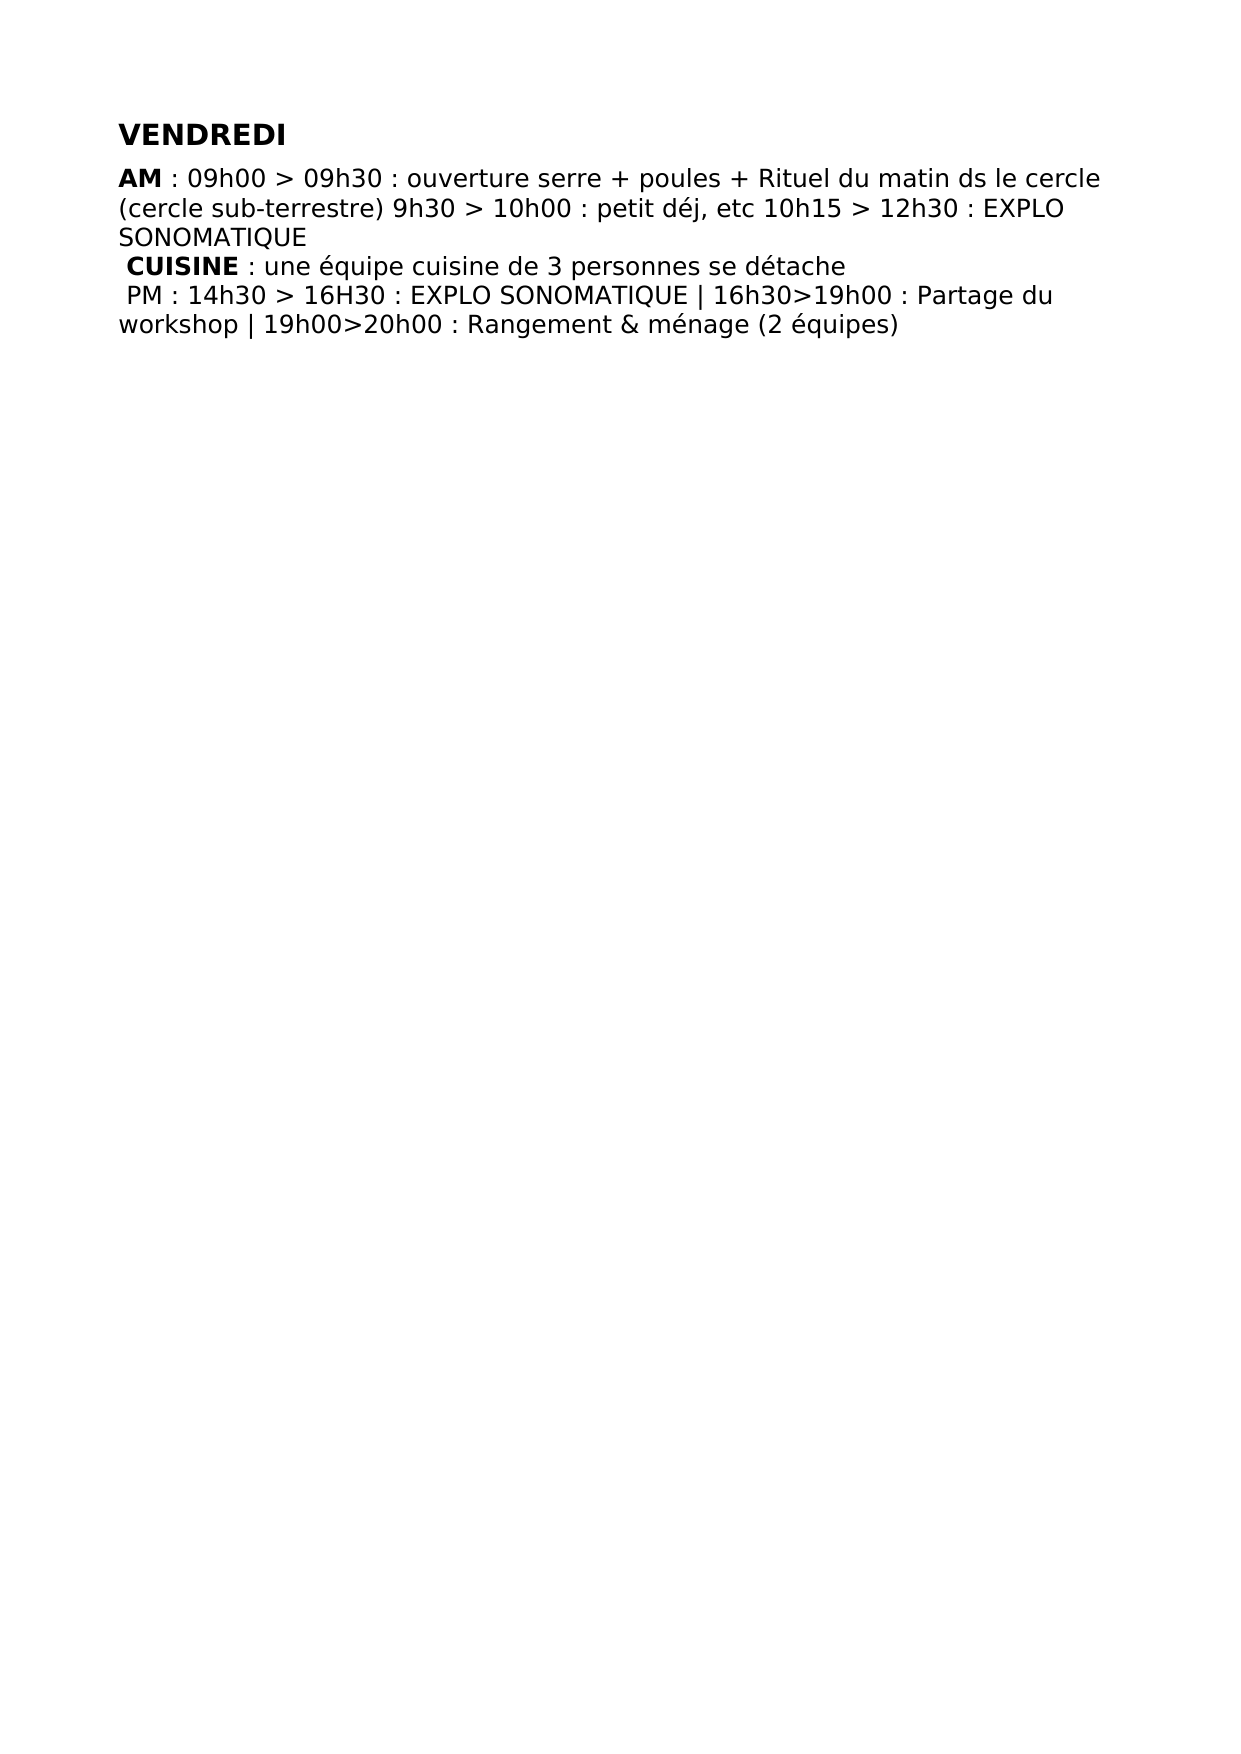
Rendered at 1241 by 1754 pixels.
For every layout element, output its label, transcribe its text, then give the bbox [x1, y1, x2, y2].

subtitle VENDREDI [118, 118, 1122, 152]
text AM : 09h00 > 09h30 : ouverture serre + poules + Rituel du matin ds le cercle (cercle sub-terrestre) 9h30 > 10h00 : petit déj, etc 10h15 > 12h30 : EXPLO SONOMATIQUE CUISINE : une équipe cuisine de 3 personnes se détache PM : 14h30 > 16H30 : EXPLO SONOMATIQUE | 16h30>19h00 : Partage du workshop | 19h00>20h00 : Rangement & ménage (2 équipes) [118, 164, 1122, 369]
